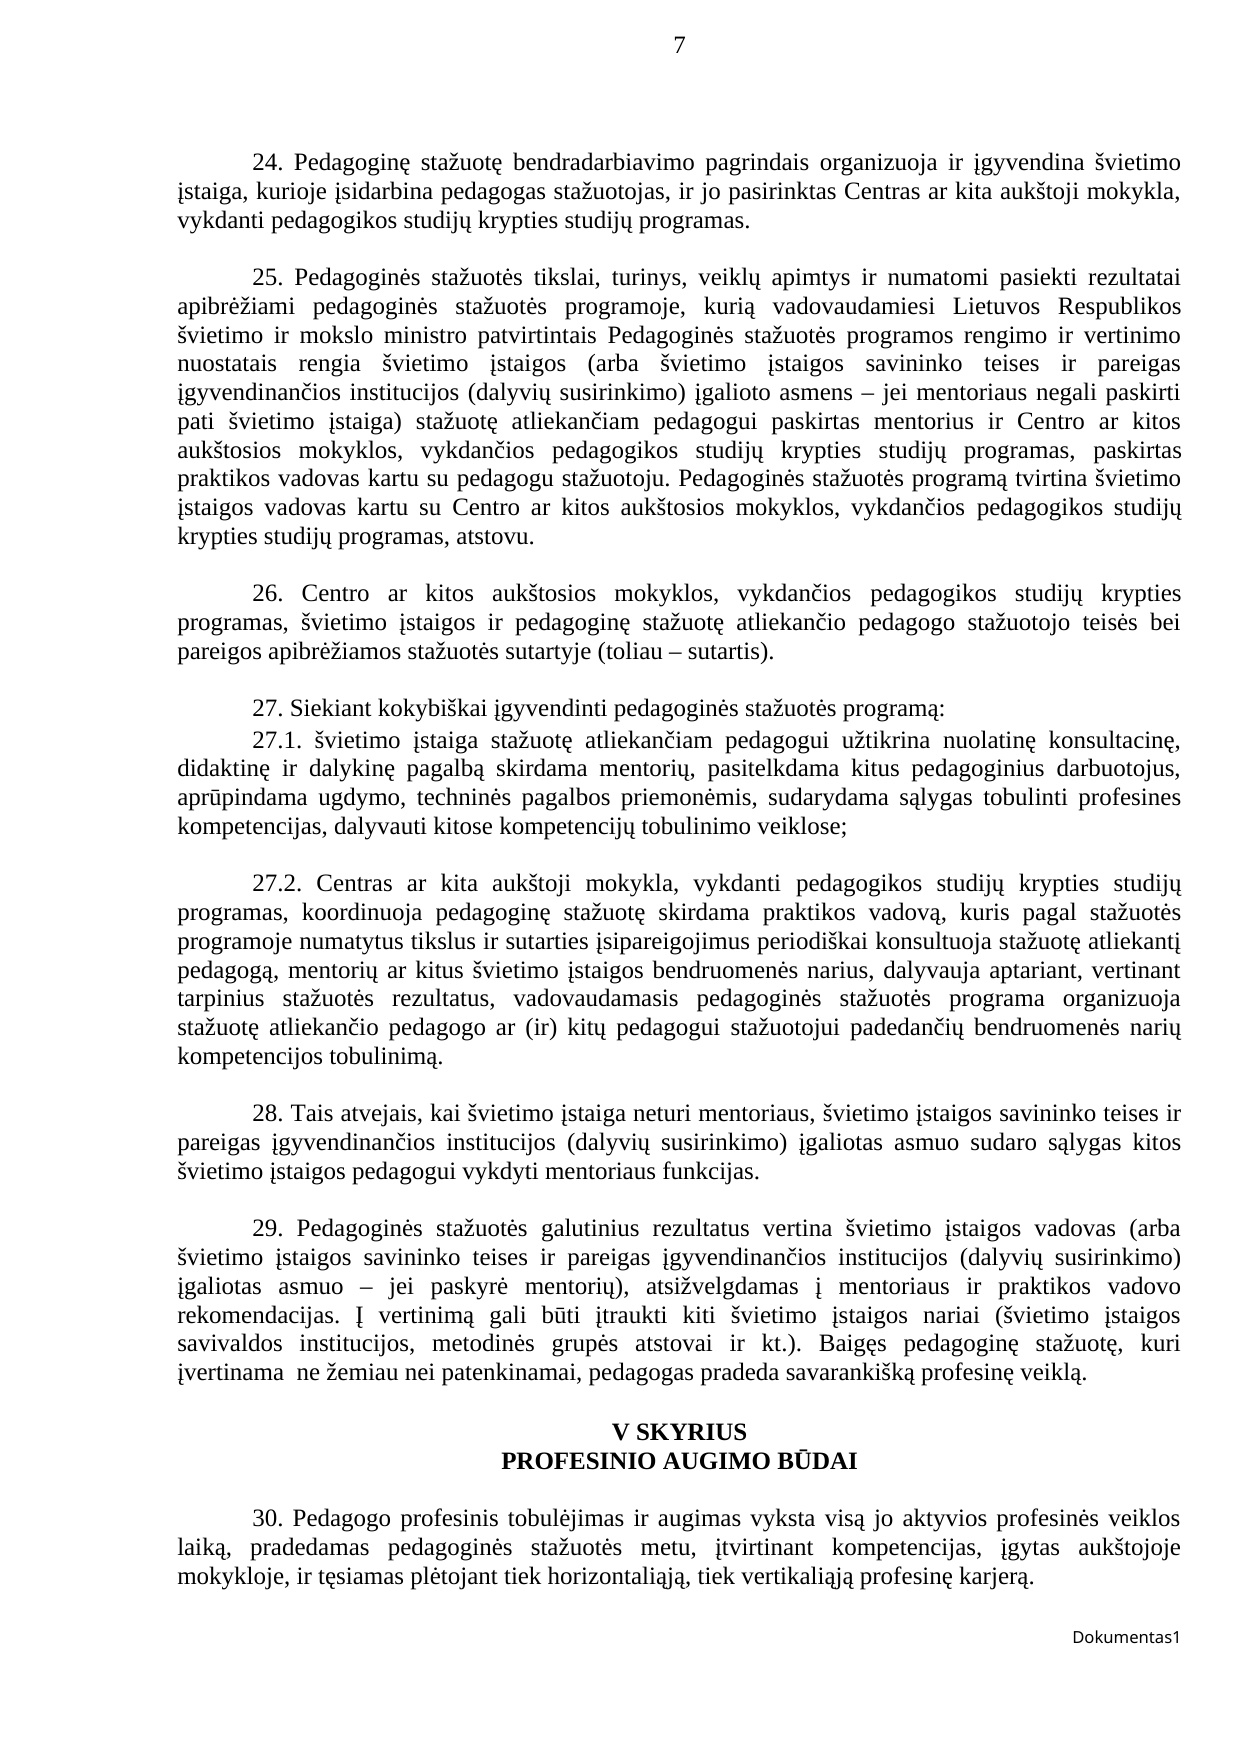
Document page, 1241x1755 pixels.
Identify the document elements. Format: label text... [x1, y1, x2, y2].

text 27.1. švietimo įstaiga stažuotę atliekančiam pedagogui užtikrina nuolatinę konsultacinę, didaktinę ir dalykinę pagalbą skirdama mentorių, pasitelkdama kitus pedagoginius darbuotojus, aprūpindama ugdymo, techninės pagalbos priemonėmis, sudarydama sąlygas tobulinti profesines kompetencijas, dalyvauti kitose kompetencijų tobulinimo veiklose; [177, 725, 1182, 840]
text PROFESINIO AUGIMO BŪDAI [177, 1446, 1182, 1474]
text 30. Pedagogo profesinis tobulėjimas ir augimas vyksta visą jo aktyvios profesinės veiklos laiką, pradedamas pedagoginės stažuotės metu, įtvirtinant kompetencijas, įgytas aukštojoje mokykloje, ir tęsiamas plėtojant tiek horizontaliąją, tiek vertikaliąją profesinę karjerą. [177, 1503, 1182, 1589]
text V SKYRIUS [177, 1417, 1182, 1446]
text 28. Tais atvejais, kai švietimo įstaiga neturi mentoriaus, švietimo įstaigos savininko teises ir pareigas įgyvendinančios institucijos (dalyvių susirinkimo) įgaliotas asmuo sudaro sąlygas kitos švietimo įstaigos pedagogui vykdyti mentoriaus funkcijas. [177, 1098, 1182, 1185]
text 25. Pedagoginės stažuotės tikslai, turinys, veiklų apimtys ir numatomi pasiekti rezultatai apibrėžiami pedagoginės stažuotės programoje, kurią vadovaudamiesi Lietuvos Respublikos švietimo ir mokslo ministro patvirtintais Pedagoginės stažuotės programos rengimo ir vertinimo nuostatais rengia švietimo įstaigos (arba švietimo įstaigos savininko teises ir pareigas įgyvendinančios institucijos (dalyvių susirinkimo) įgalioto asmens – jei mentoriaus negali paskirti pati švietimo įstaiga) stažuotę atliekančiam pedagogui paskirtas mentorius ir Centro ar kitos aukštosios mokyklos, vykdančios pedagogikos studijų krypties studijų programas, paskirtas praktikos vadovas kartu su pedagogu stažuotoju. Pedagoginės stažuotės programą tvirtina švietimo įstaigos vadovas kartu su Centro ar kitos aukštosios mokyklos, vykdančios pedagogikos studijų krypties studijų programas, atstovu. [177, 262, 1182, 550]
text 26. Centro ar kitos aukštosios mokyklos, vykdančios pedagogikos studijų krypties programas, švietimo įstaigos ir pedagoginę stažuotę atliekančio pedagogo stažuotojo teisės bei pareigos apibrėžiamos stažuotės sutartyje (toliau – sutartis). [177, 578, 1182, 665]
text 27. Siekiant kokybiškai įgyvendinti pedagoginės stažuotės programą: [177, 693, 1182, 722]
text 27.2. Centras ar kita aukštoji mokykla, vykdanti pedagogikos studijų krypties studijų programas, koordinuoja pedagoginę stažuotę skirdama praktikos vadovą, kuris pagal stažuotės programoje numatytus tikslus ir sutarties įsipareigojimus periodiškai konsultuoja stažuotę atliekantį pedagogą, mentorių ar kitus švietimo įstaigos bendruomenės narius, dalyvauja aptariant, vertinant tarpinius stažuotės rezultatus, vadovaudamasis pedagoginės stažuotės programa organizuoja stažuotę atliekančio pedagogo ar (ir) kitų pedagogui stažuotojui padedančių bendruomenės narių kompetencijos tobulinimą. [177, 868, 1182, 1070]
text 29. Pedagoginės stažuotės galutinius rezultatus vertina švietimo įstaigos vadovas (arba švietimo įstaigos savininko teises ir pareigas įgyvendinančios institucijos (dalyvių susirinkimo) įgaliotas asmuo – jei paskyrė mentorių), atsižvelgdamas į mentoriaus ir praktikos vadovo rekomendacijas. Į vertinimą gali būti įtraukti kiti švietimo įstaigos nariai (švietimo įstaigos savivaldos institucijos, metodinės grupės atstovai ir kt.). Baigęs pedagoginę stažuotę, kuri įvertinama ne žemiau nei patenkinamai, pedagogas pradeda savarankišką profesinę veiklą. [177, 1213, 1182, 1386]
text 24. Pedagoginę stažuotę bendradarbiavimo pagrindais organizuoja ir įgyvendina švietimo įstaiga, kurioje įsidarbina pedagogas stažuotojas, ir jo pasirinktas Centras ar kita aukštoji mokykla, vykdanti pedagogikos studijų krypties studijų programas. [177, 147, 1182, 233]
